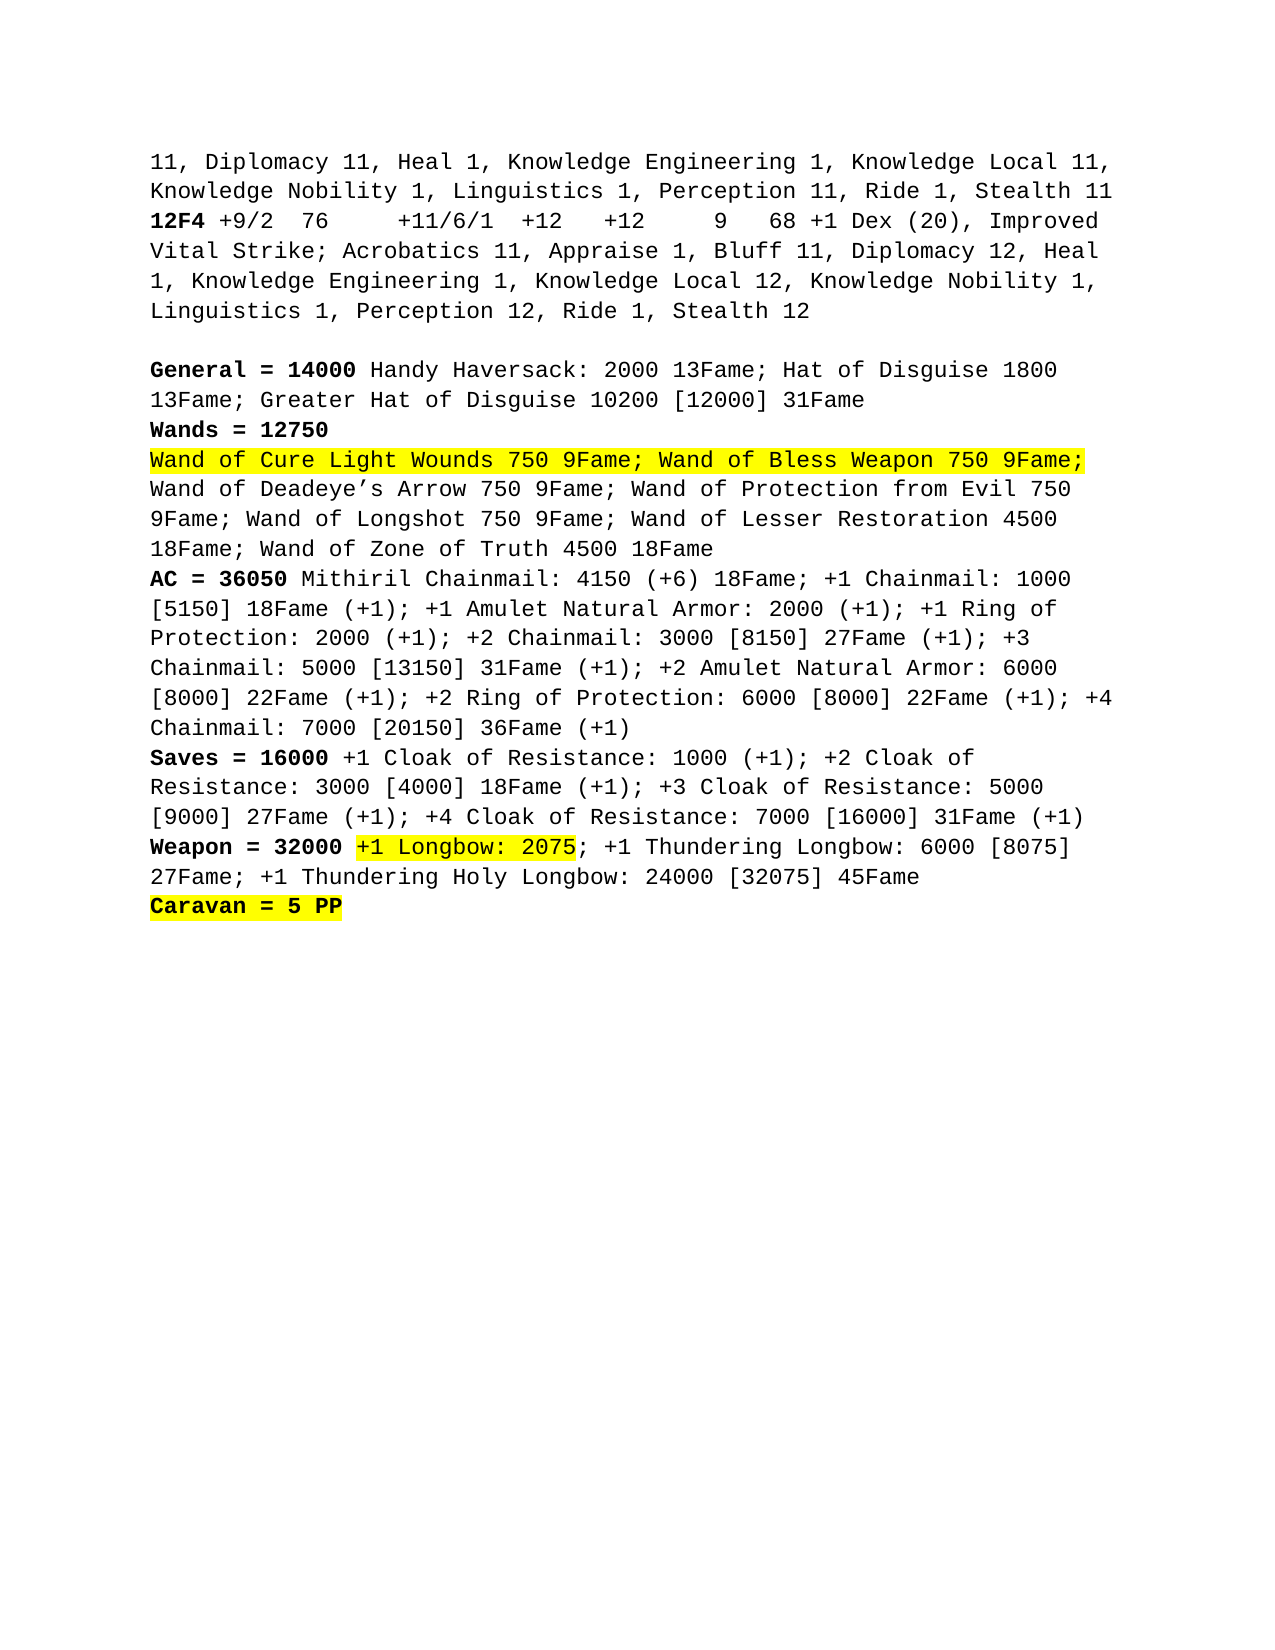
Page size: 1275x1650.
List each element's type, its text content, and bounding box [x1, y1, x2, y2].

text Saves = 16000 +1 Cloak of Resistance: 1000 (+1); +2 Cloak of Resistance: 3000 [4000] 18Fame (+1); +3 Cloak of Resistance: 5000 [9000] 27Fame (+1); +4 Cloak of Resistance: 7000 [16000] 31Fame (+1) [150, 746, 1125, 831]
text 12F4 +9/2 76 +11/6/1 +12 +12 9 68 +1 Dex (20), Improved Vital Strike; Acrobatics 11, Appraise 1, Bluff 11, Diplomacy 12, Heal 1, Knowledge Engineering 1, Knowledge Local 12, Knowledge Nobility 1, Linguistics 1, Perception 12, Ride 1, Stealth 12 [150, 209, 1125, 325]
text Wands = 12750 [150, 418, 1125, 444]
text General = 14000 Handy Haversack: 2000 13Fame; Hat of Disguise 1800 13Fame; Greater Hat of Disguise 10200 [12000] 31Fame [150, 358, 1125, 414]
text Weapon = 32000 +1 Longbow: 2075; +1 Thundering Longbow: 6000 [8075] 27Fame; +1 Thundering Holy Longbow: 24000 [32075] 45Fame [150, 835, 1125, 891]
text 11, Diplomacy 11, Heal 1, Knowledge Engineering 1, Knowledge Local 11, Knowledge Nobility 1, Linguistics 1, Perception 11, Ride 1, Stealth 11 [150, 150, 1125, 206]
text AC = 36050 Mithiril Chainmail: 4150 (+6) 18Fame; +1 Chainmail: 1000 [5150] 18Fame (+1); +1 Amulet Natural Armor: 2000 (+1); +1 Ring of Protection: 2000 (+1); +2 Chainmail: 3000 [8150] 27Fame (+1); +3 Chainmail: 5000 [13150] 31Fame (+1); +2 Amulet Natural Armor: 6000 [8000] 22Fame (+1); +2 Ring of Protection: 6000 [8000] 22Fame (+1); +4 Chainmail: 7000 [20150] 36Fame (+1) [150, 567, 1125, 742]
text Caravan = 5 PP [150, 895, 1125, 921]
text Wand of Cure Light Wounds 750 9Fame; Wand of Bless Weapon 750 9Fame; Wand of Deadeye’s Arrow 750 9Fame; Wand of Protection from Evil 750 9Fame; Wand of Longshot 750 9Fame; Wand of Lesser Restoration 4500 18Fame; Wand of Zone of Truth 4500 18Fame [150, 448, 1125, 563]
